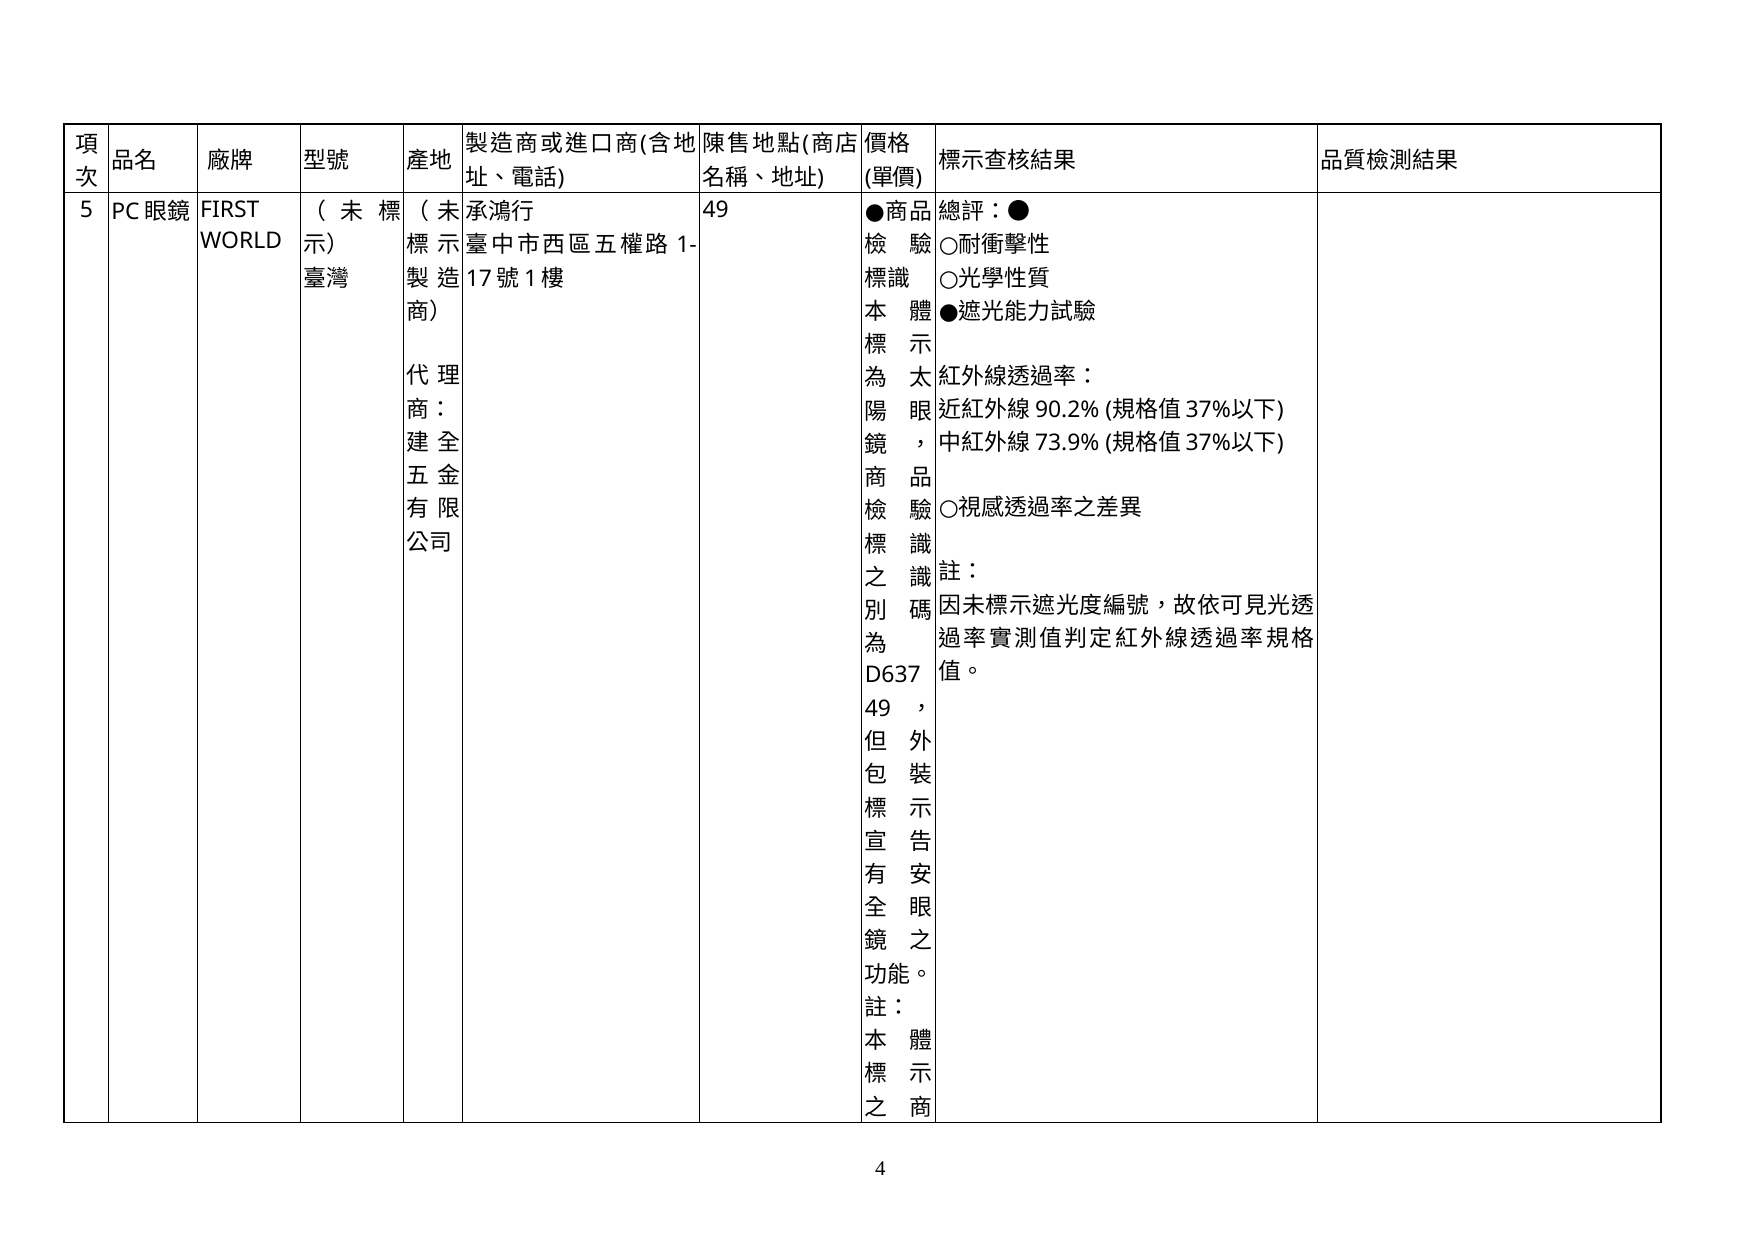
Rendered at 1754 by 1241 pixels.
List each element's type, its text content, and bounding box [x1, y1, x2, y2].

table_header 型號 [301, 125, 403, 192]
table_header 廠牌 [198, 125, 300, 192]
table_cell 49 [700, 193, 861, 1122]
table_header 製造商或進口商(含地址、電話) [463, 125, 699, 192]
table_cell ●商品檢驗標識 本體標示為太陽眼鏡，商品檢驗標識之識別碼為D63749，但外包裝標示宣告有安全眼鏡之功能。 註： 本體標示之商品檢驗標識識別碼D63749，係基鼎光學科技有限公司(統編27787306)申請符合性聲明之識別碼。 ●中文標示 1.鏡片上未標示下列項目： (1)遮光度編號。 (2)製造業者名稱或其代號。 2.包裝未標示下列項目： (1)種類或區別。 (2)防護具之記號。 (3)遮光度編號。 (4)製造業者名稱或其代號。 (5)製造年月或其代號。 [862, 193, 935, 1122]
table_header 產地 [404, 125, 462, 192]
table_header 品名 [109, 125, 197, 192]
table_cell （未標示） 臺灣 [301, 193, 403, 1122]
table_header 項次 [65, 125, 108, 192]
table_header 標示查核結果 [936, 125, 1317, 192]
table_cell 承鴻行 臺中市西區五權路1-17號1樓 [463, 193, 699, 1122]
table_header 品質檢測結果 [1318, 125, 1660, 192]
table_cell 5 [65, 193, 108, 1122]
table_header 價格 (單價) [862, 125, 935, 192]
table_cell [1318, 193, 1660, 1122]
table_cell 總評：● ○耐衝擊性 ○光學性質 ●遮光能力試驗 紅外線透過率： 近紅外線90.2% (規格值37%以下) 中紅外線73.9% (規格值37%以下) ○視感透過率之差異 註： 因未標示遮光度編號，故依可見光透過率實測值判定紅外線透過率規格值。 [936, 193, 1317, 1122]
table_cell PC眼鏡 [109, 193, 197, 1122]
table_cell （未標示製造商） 代理商： 建全五金有限公司 [404, 193, 462, 1122]
table_cell FIRST WORLD [198, 193, 300, 1122]
table_header 陳售地點(商店名稱、地址) [700, 125, 861, 192]
